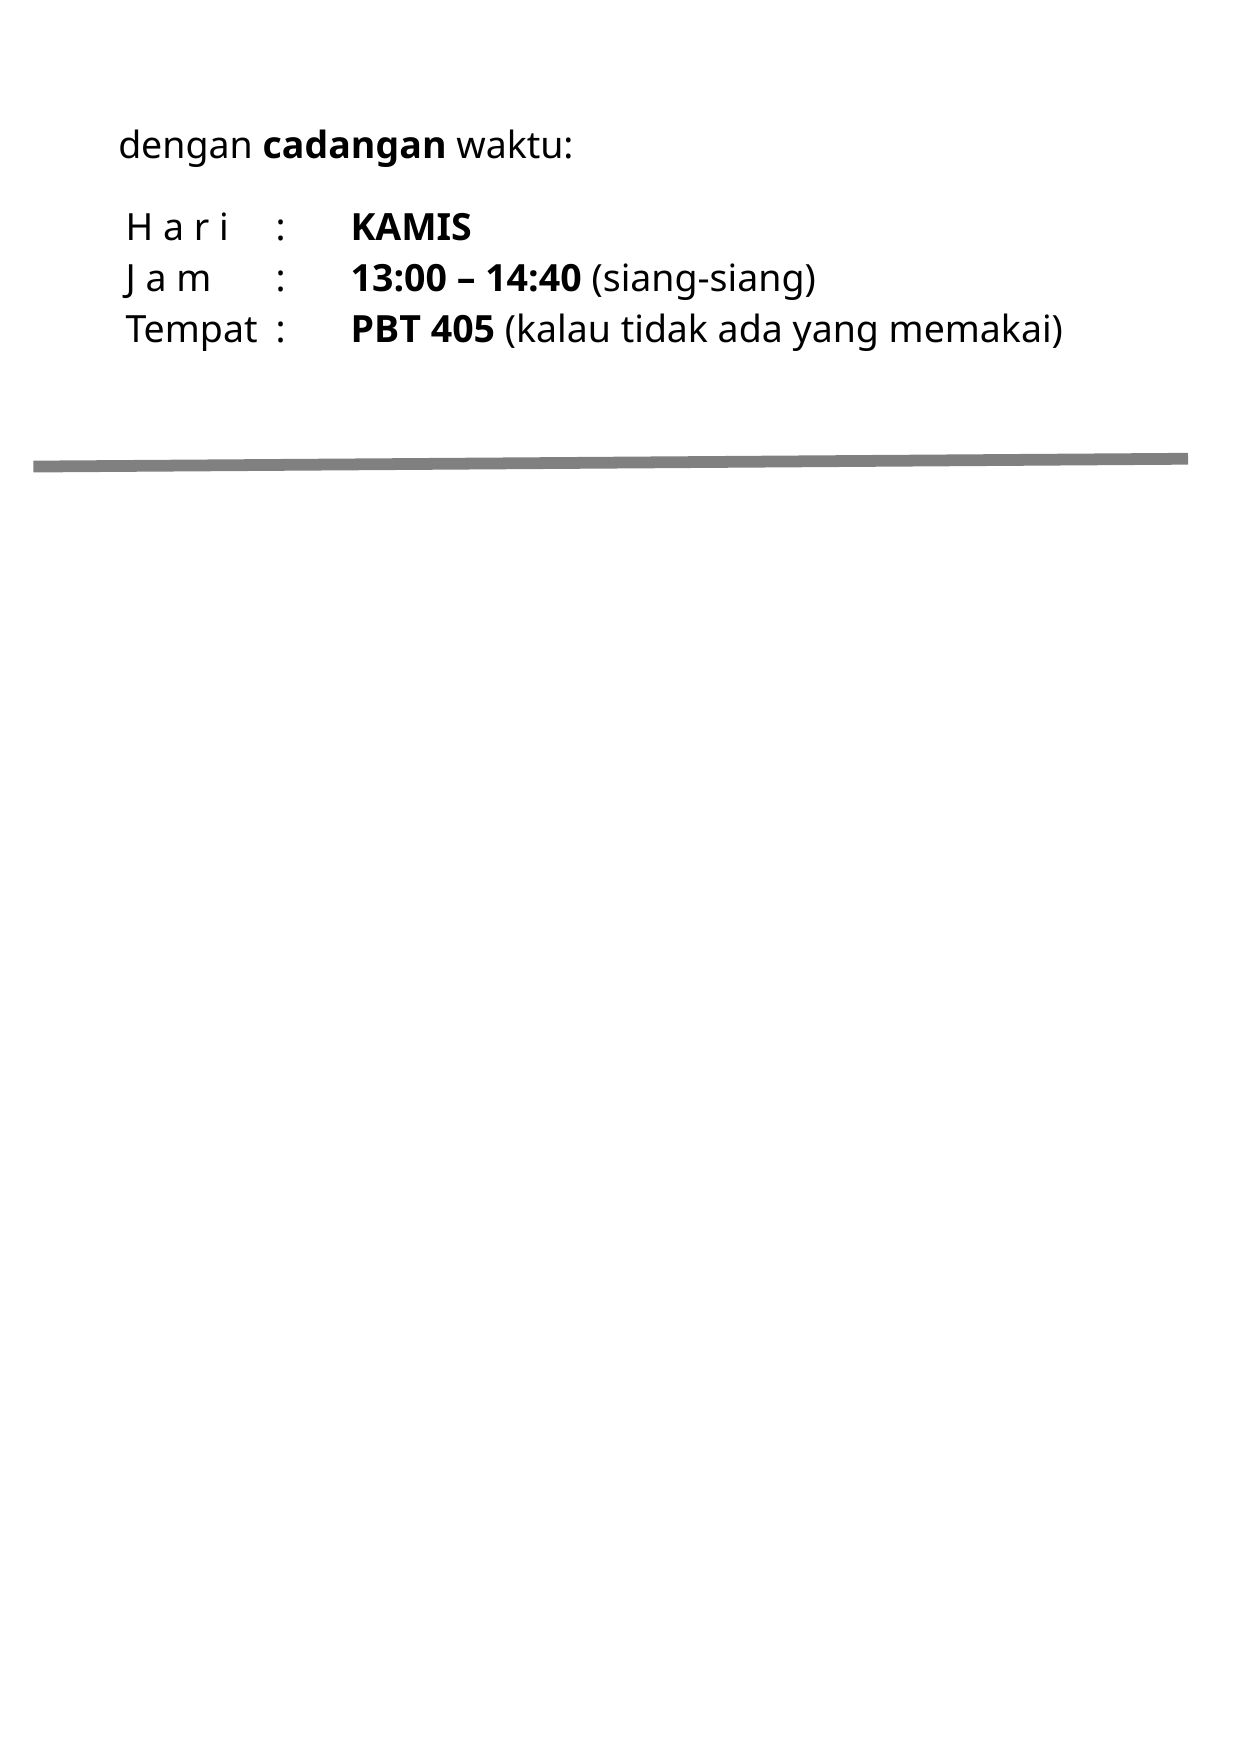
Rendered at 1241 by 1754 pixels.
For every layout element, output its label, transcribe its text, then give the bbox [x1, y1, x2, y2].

text dengan cadangan waktu: [118, 118, 1122, 169]
